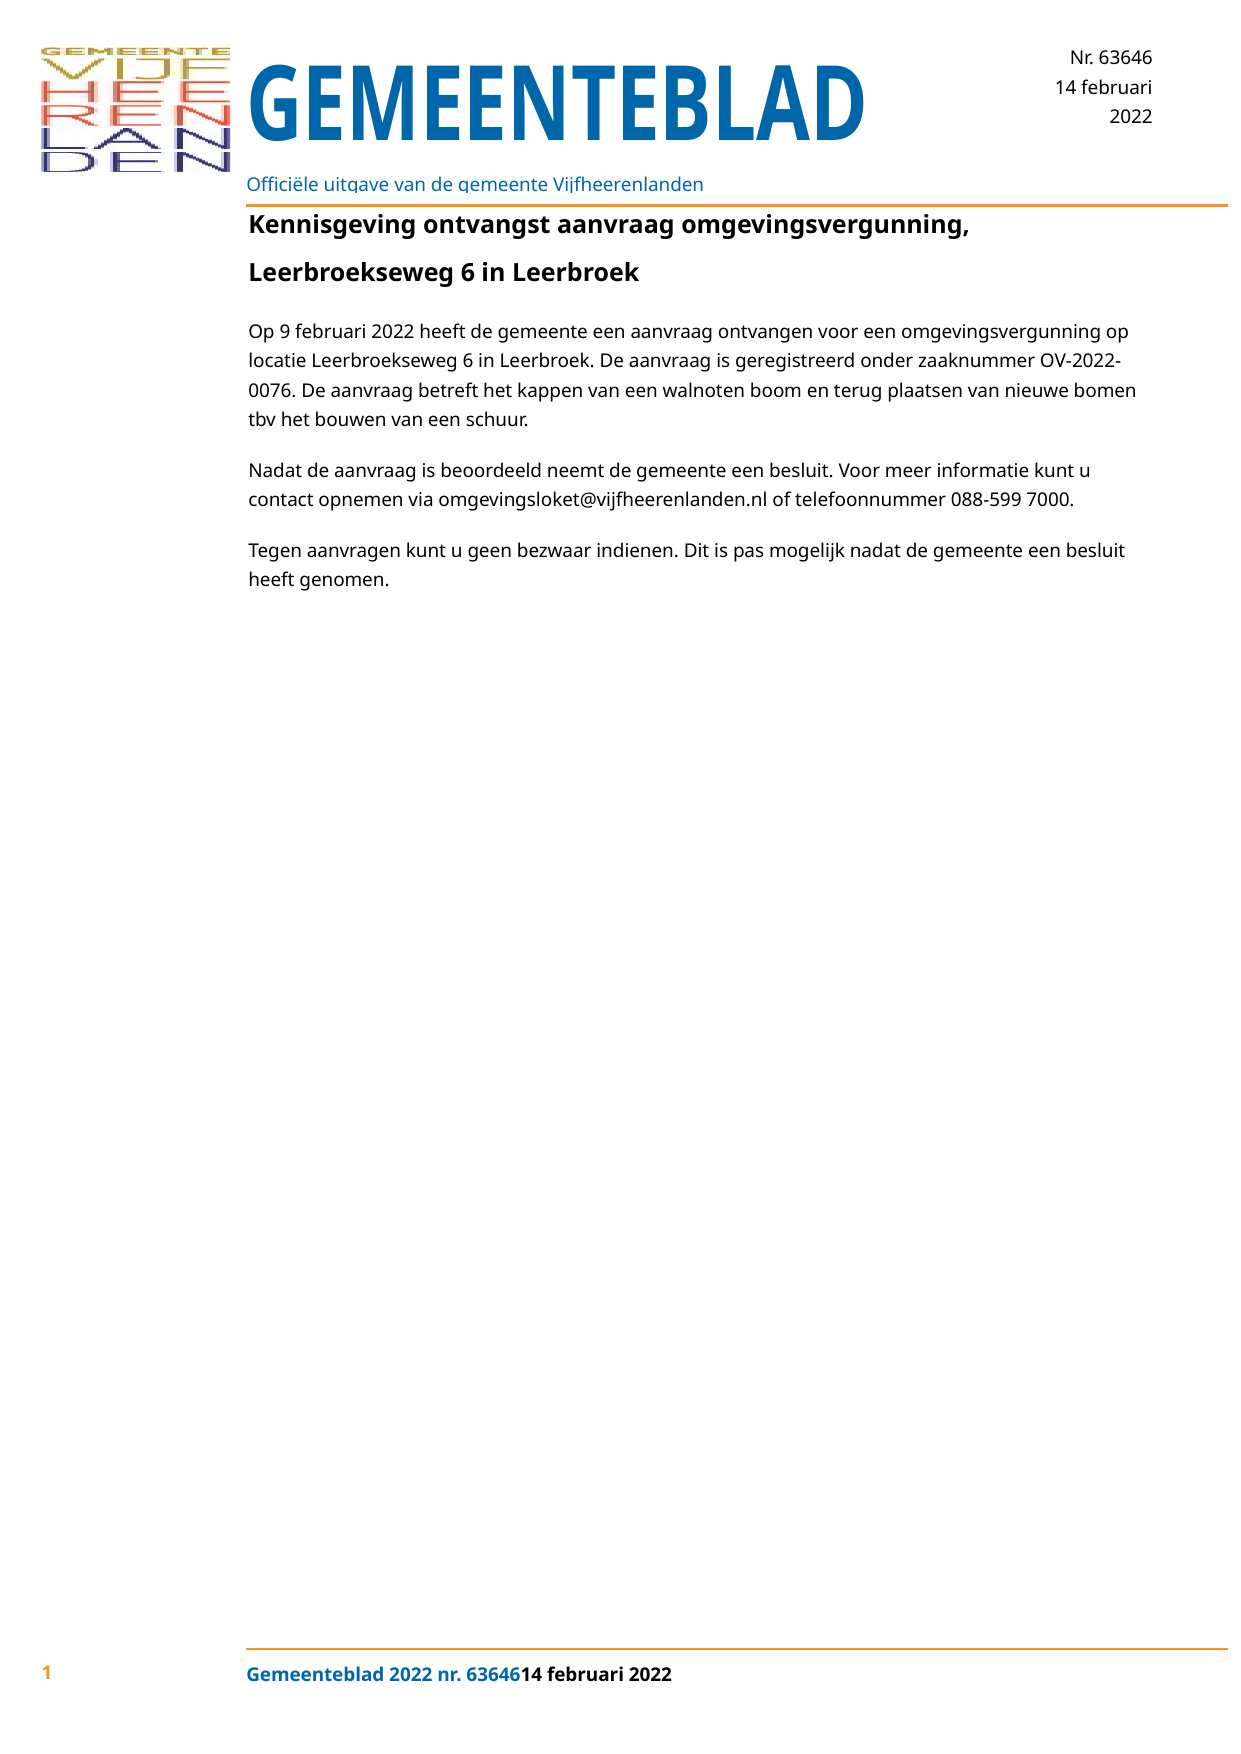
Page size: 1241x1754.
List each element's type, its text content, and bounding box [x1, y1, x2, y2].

text Tegen aanvragen kunt u geen bezwaar indienen. Dit is pas mogelijk nadat de gemeente een besluit heeft genomen. [248, 537, 1152, 592]
text Kennisgeving ontvangst aanvraag omgevingsvergunning, Leerbroekseweg 6 in Leerbroek [248, 207, 1152, 288]
text Op 9 februari 2022 heeft de gemeente een aanvraag ontvangen voor een omgevingsvergunning op locatie Leerbroekseweg 6 in Leerbroek. De aanvraag is geregistreerd onder zaaknummer OV-2022-0076. De aanvraag betreft het kappen van een walnoten boom en terug plaatsen van nieuwe bomen tbv het bouwen van een schuur. [248, 318, 1152, 432]
picture [41, 47, 231, 172]
text Nadat de aanvraag is beoordeeld neemt de gemeente een besluit. Voor meer informatie kunt u contact opnemen via omgevingsloket@vijfheerenlanden.nl of telefoonnummer 088-599 7000. [248, 457, 1152, 512]
